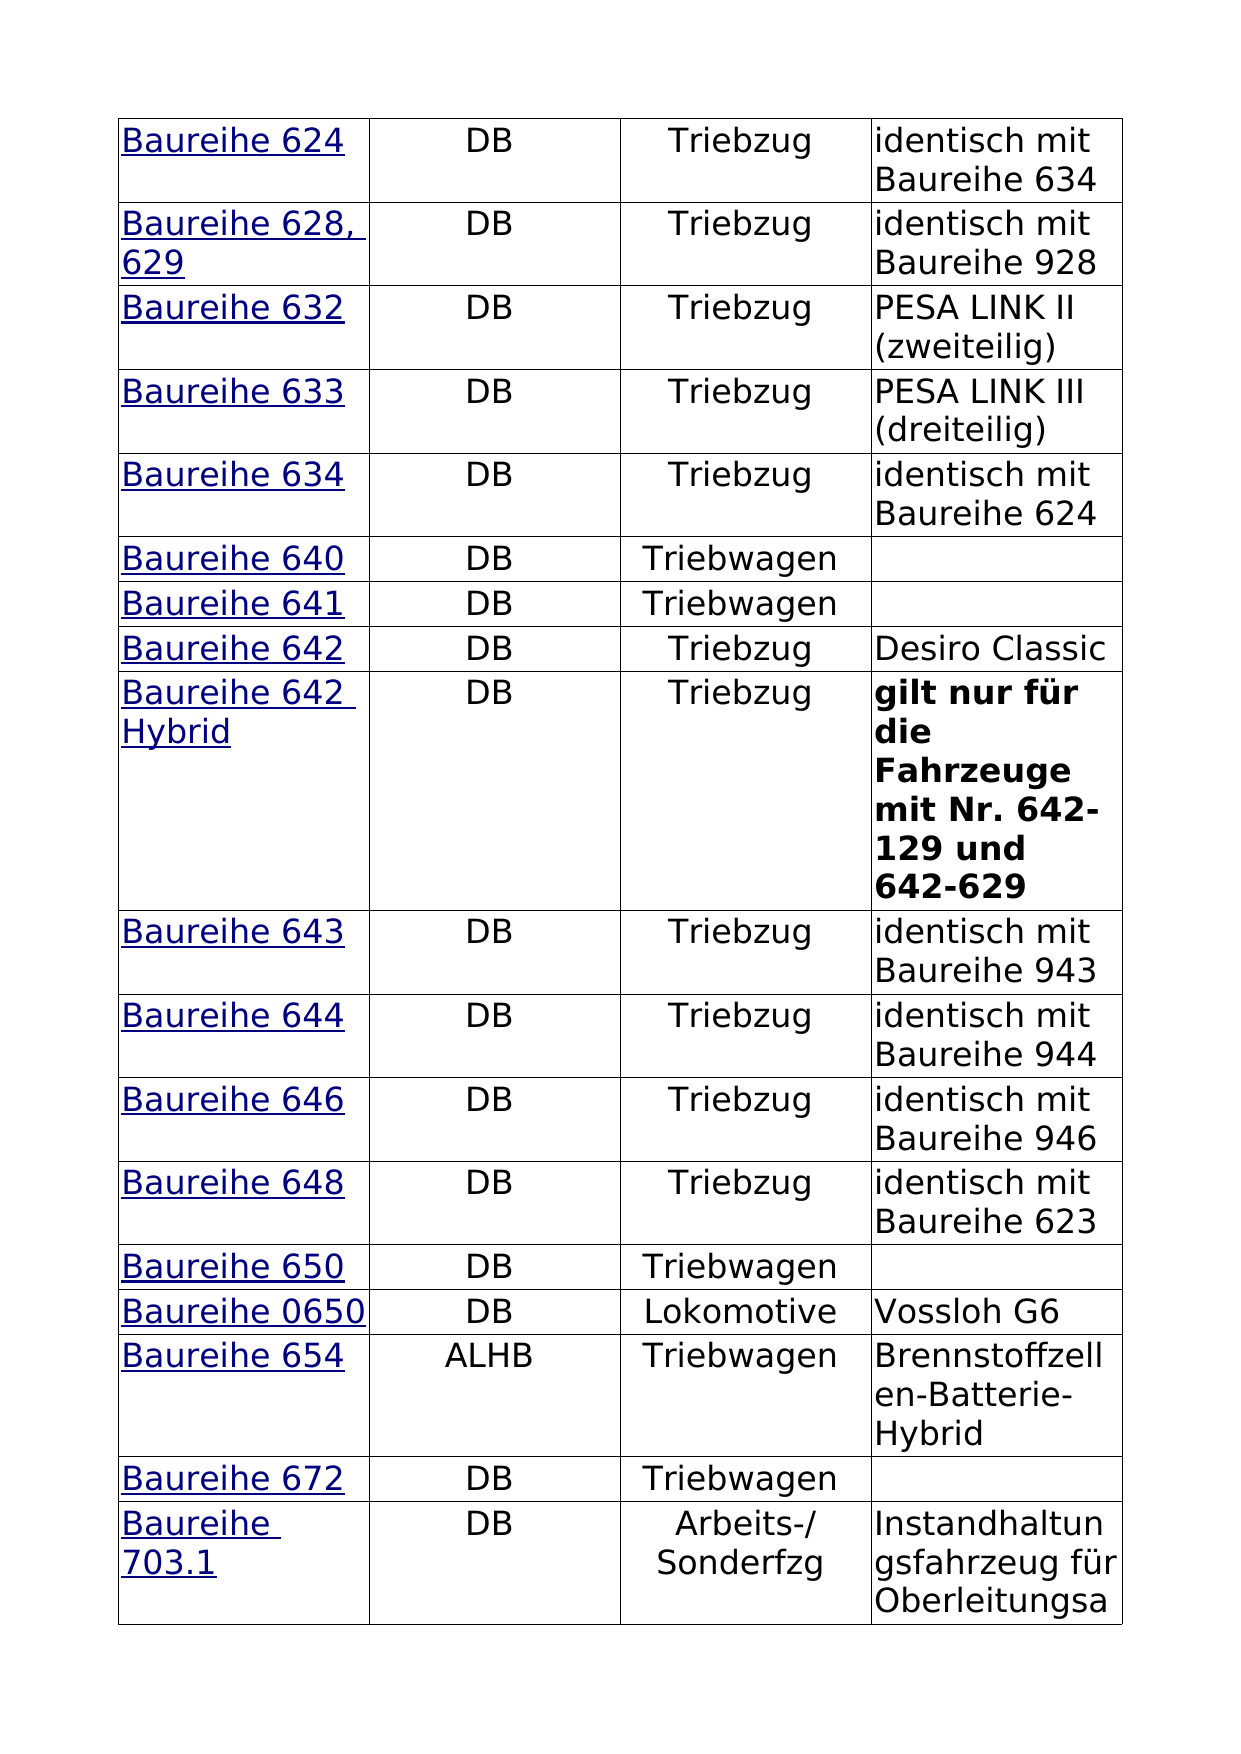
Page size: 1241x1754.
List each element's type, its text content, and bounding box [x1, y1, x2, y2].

table_cell Triebwagen [621, 1457, 871, 1501]
table_cell Baureihe 672 [119, 1457, 369, 1501]
table_cell Triebzug [621, 286, 871, 369]
table_cell [872, 1245, 1122, 1289]
table_cell Triebzug [621, 911, 871, 993]
table_cell Triebwagen [621, 1335, 871, 1456]
table_cell Baureihe 634 [119, 454, 369, 536]
table_cell Baureihe 642 Hybrid [119, 672, 369, 910]
table_cell Triebzug [621, 627, 871, 671]
table_cell ALHB [370, 1335, 620, 1456]
table_cell [872, 582, 1122, 626]
table_cell DB [370, 370, 620, 453]
table_cell DB [370, 454, 620, 536]
table_cell Triebzug [621, 1162, 871, 1244]
table_cell Baureihe 640 [119, 537, 369, 581]
table_cell Baureihe 641 [119, 582, 369, 626]
table_cell Baureihe 0650 [119, 1290, 369, 1334]
table_cell PESA LINK III (dreiteilig) [872, 370, 1122, 453]
table_cell PESA LINK II (zweiteilig) [872, 286, 1122, 369]
table_cell Lokomotive [621, 1290, 871, 1334]
table_cell Vossloh G6 [872, 1290, 1122, 1334]
table_cell DB [370, 286, 620, 369]
table_cell Triebzug [621, 454, 871, 536]
table_cell identisch mit Baureihe 634 [872, 119, 1122, 202]
table_cell Triebzug [621, 203, 871, 285]
table_cell Baureihe 648 [119, 1162, 369, 1244]
table_cell identisch mit Baureihe 944 [872, 995, 1122, 1077]
table_cell DB [370, 537, 620, 581]
table_cell Baureihe 632 [119, 286, 369, 369]
table_cell gilt nur für die Fahrzeuge mit Nr. 642-129 und 642-629 [872, 672, 1122, 910]
table_cell DB [370, 1078, 620, 1161]
table_cell Arbeits-/ Sonderfzg [621, 1502, 871, 1624]
table_cell Baureihe 644 [119, 995, 369, 1077]
table_cell Triebzug [621, 1078, 871, 1161]
table_cell Baureihe 643 [119, 911, 369, 993]
table_cell DB [370, 995, 620, 1077]
table_cell Baureihe 703.1 [119, 1502, 369, 1624]
table_cell Triebwagen [621, 582, 871, 626]
table_cell Triebzug [621, 672, 871, 910]
table_cell DB [370, 1457, 620, 1501]
table_cell identisch mit Baureihe 928 [872, 203, 1122, 285]
table_cell Baureihe 642 [119, 627, 369, 671]
table_cell DB [370, 627, 620, 671]
table_cell Triebwagen [621, 1245, 871, 1289]
table_cell identisch mit Baureihe 624 [872, 454, 1122, 536]
table_cell Desiro Classic [872, 627, 1122, 671]
table_cell Baureihe 646 [119, 1078, 369, 1161]
table_cell DB [370, 1502, 620, 1624]
table_cell Triebzug [621, 995, 871, 1077]
table_cell DB [370, 582, 620, 626]
table_cell DB [370, 1290, 620, 1334]
table_cell DB [370, 672, 620, 910]
table_cell Brennstoffzellen-Batterie-Hybrid [872, 1335, 1122, 1456]
table_cell Baureihe 624 [119, 119, 369, 202]
table_cell DB [370, 1162, 620, 1244]
table_cell Triebzug [621, 119, 871, 202]
table_cell Baureihe 628, 629 [119, 203, 369, 285]
table_cell DB [370, 119, 620, 202]
table_cell Triebzug [621, 370, 871, 453]
table_cell DB [370, 1245, 620, 1289]
table_cell identisch mit Baureihe 943 [872, 911, 1122, 993]
table_cell Baureihe 654 [119, 1335, 369, 1456]
table_cell Instandhaltungsfahrzeug für Oberleitungsa [872, 1502, 1122, 1624]
table_cell DB [370, 911, 620, 993]
table_cell Triebwagen [621, 537, 871, 581]
table_cell Baureihe 633 [119, 370, 369, 453]
table_cell identisch mit Baureihe 623 [872, 1162, 1122, 1244]
table_cell identisch mit Baureihe 946 [872, 1078, 1122, 1161]
table_cell Baureihe 650 [119, 1245, 369, 1289]
table_cell [872, 537, 1122, 581]
table_cell DB [370, 203, 620, 285]
table_cell [872, 1457, 1122, 1501]
